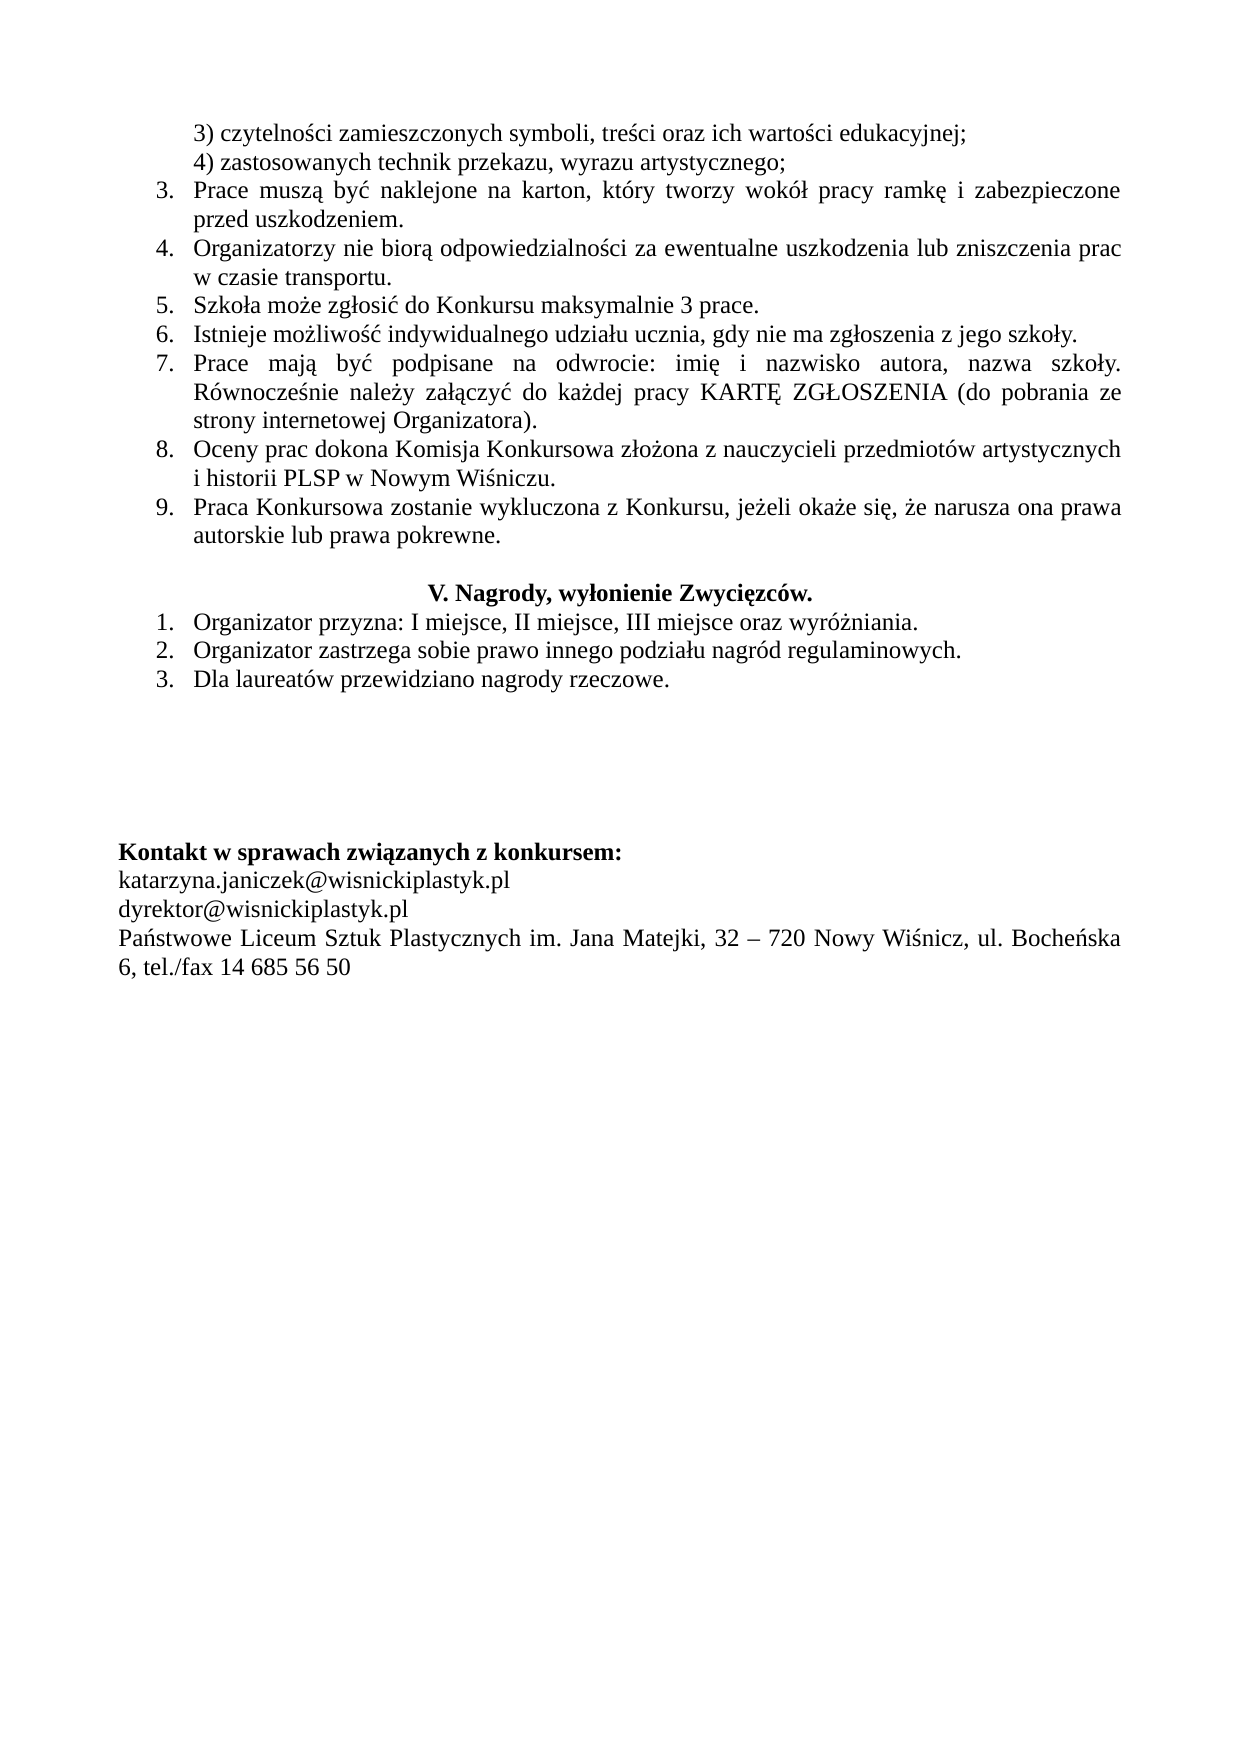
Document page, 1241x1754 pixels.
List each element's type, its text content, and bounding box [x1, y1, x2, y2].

list Szkoła może zgłosić do Konkursu maksymalnie 3 prace. [156, 291, 1122, 319]
list Oceny prac dokona Komisja Konkursowa złożona z nauczycieli przedmiotów artystycznych i historii PLSP w Nowym Wiśniczu. [156, 434, 1122, 492]
list Praca Konkursowa zostanie wykluczona z Konkursu, jeżeli okaże się, że narusza ona prawa autorskie lub prawa pokrewne. [156, 492, 1122, 549]
list Dla laureatów przewidziano nagrody rzeczowe. [156, 664, 1122, 693]
list Organizator zastrzega sobie prawo innego podziału nagród regulaminowych. [156, 636, 1122, 664]
list Istnieje możliwość indywidualnego udziału ucznia, gdy nie ma zgłoszenia z jego szkoły. [156, 319, 1122, 348]
list Prace muszą być naklejone na karton, który tworzy wokół pracy ramkę i zabezpieczone przed uszkodzeniem. [156, 176, 1122, 233]
text dyrektor@wisnickiplastyk.pl [118, 894, 1122, 923]
text katarzyna.janiczek@wisnickiplastyk.pl [118, 866, 1122, 894]
list 3) czytelności zamieszczonych symboli, treści oraz ich wartości edukacyjnej; [156, 118, 1122, 147]
list Organizatorzy nie biorą odpowiedzialności za ewentualne uszkodzenia lub zniszczenia prac w czasie transportu. [156, 233, 1122, 291]
text V. Nagrody, wyłonienie Zwycięzców. [118, 578, 1122, 607]
text Kontakt w sprawach związanych z konkursem: [118, 837, 1122, 866]
list Prace mają być podpisane na odwrocie: imię i nazwisko autora, nazwa szkoły. Równocześnie należy załączyć do każdej pracy KARTĘ ZGŁOSZENIA (do pobrania ze strony internetowej Organizatora). [156, 348, 1122, 434]
list 4) zastosowanych technik przekazu, wyrazu artystycznego; [156, 147, 1122, 176]
list Organizator przyzna: I miejsce, II miejsce, III miejsce oraz wyróżniania. [156, 607, 1122, 636]
text Państwowe Liceum Sztuk Plastycznych im. Jana Matejki, 32 – 720 Nowy Wiśnicz, ul. Bocheńska 6, tel./fax 14 685 56 50 [118, 923, 1122, 981]
